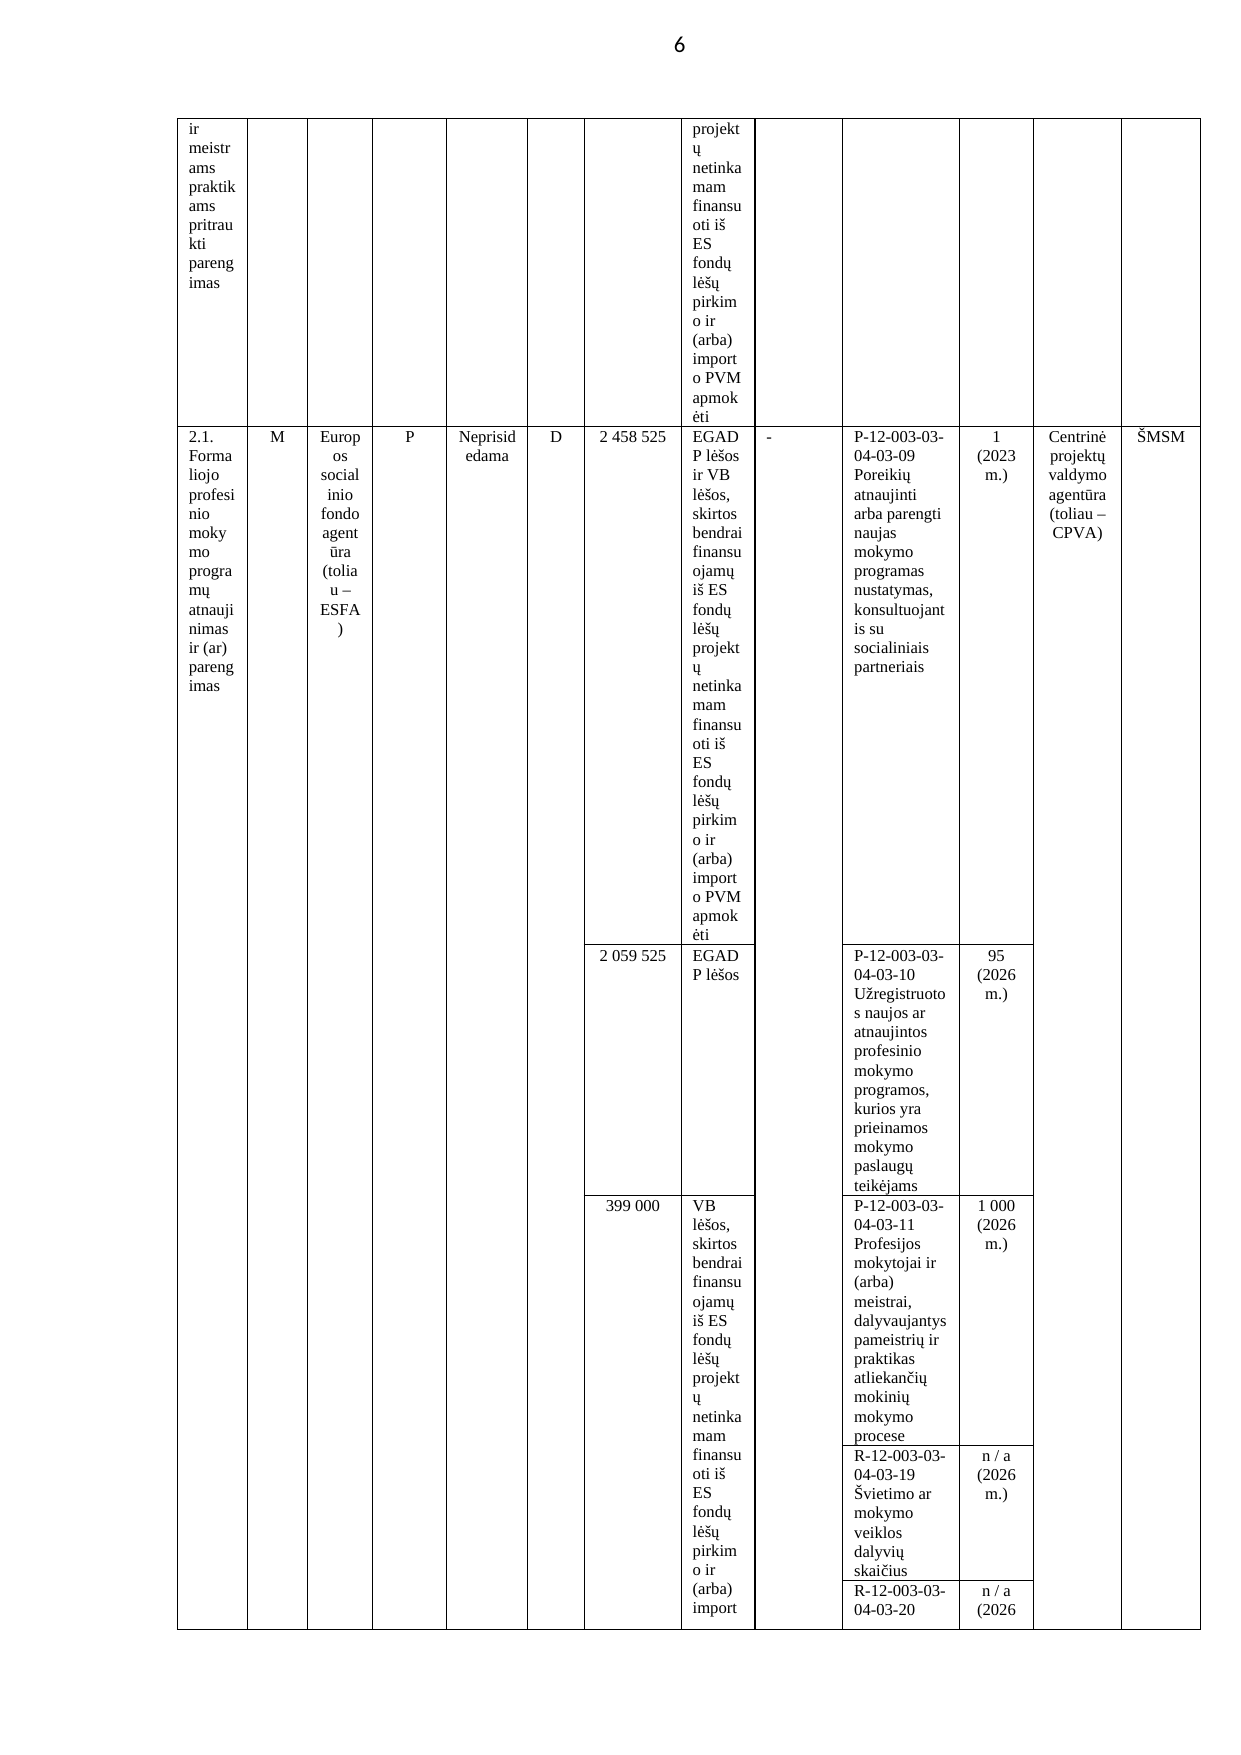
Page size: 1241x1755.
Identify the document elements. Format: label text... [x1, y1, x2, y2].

table_cell R-12-003-03-04-03-20 [843, 1581, 959, 1629]
table_cell ir meistrams praktikams pritraukti parengimas [178, 119, 247, 426]
table_cell EGADP lėšos [682, 945, 754, 1194]
table_cell Europos socialinio fondo agentūra (toliau – ESFA) [308, 427, 372, 1629]
table_cell M [248, 427, 307, 1629]
table_cell 2.1. Formaliojo profesinio mokymo programų atnaujinimas ir (ar) parengimas [178, 427, 247, 1629]
table_cell EGADP lėšos ir VB lėšos, skirtos bendrai finansuojamų iš ES fondų lėšų projektų netinkamam finansuoti iš ES fondų lėšų pirkimo ir (arba) importo PVM apmokėti [682, 427, 754, 944]
table_cell P-12-003-03-04-03-10 Užregistruotos naujos ar atnaujintos profesinio mokymo programos, kurios yra prieinamos mokymo paslaugų teikėjams [843, 945, 959, 1194]
table_cell Centrinė projektų valdymo agentūra (toliau – CPVA) [1034, 427, 1121, 1629]
table_cell - [756, 119, 842, 426]
table_cell 2 458 525 [585, 427, 681, 944]
table_cell [308, 119, 372, 426]
table_cell 1 (2023 m.) [960, 427, 1033, 944]
table_cell [960, 119, 1033, 426]
table_cell VB lėšos, skirtos bendrai finansuojamų iš ES fondų lėšų projektų netinkamam finansuoti iš ES fondų lėšų pirkimo ir (arba) import [682, 1196, 754, 1629]
table_cell ŠMSM [1122, 427, 1200, 1629]
table_cell n / a (2026 m.) [960, 1446, 1033, 1580]
table_cell n / a (2026 [960, 1581, 1033, 1629]
table_cell [1122, 119, 1200, 426]
table_cell [1034, 119, 1121, 426]
table_cell [843, 119, 959, 426]
table_cell - [756, 427, 842, 1629]
table_cell [373, 119, 446, 426]
table_cell P [373, 427, 446, 1629]
table_cell 399 000 [585, 1196, 681, 1629]
table_cell projektų netinkamam finansuoti iš ES fondų lėšų pirkimo ir (arba) importo PVM apmokėti [682, 119, 754, 426]
table_cell 2 059 525 [585, 945, 681, 1194]
table_cell R-12-003-03-04-03-19 Švietimo ar mokymo veiklos dalyvių skaičius [843, 1446, 959, 1580]
table_cell 1 000 (2026 m.) [960, 1196, 1033, 1445]
table_cell 95 (2026 m.) [960, 945, 1033, 1194]
table_cell Neprisidedama [447, 427, 527, 1629]
table_cell [248, 119, 307, 426]
table_cell D [528, 427, 584, 1629]
table_cell [528, 119, 584, 426]
table_cell P-12-003-03-04-03-09 Poreikių atnaujinti arba parengti naujas mokymo programas nustatymas, konsultuojantis su socialiniais partneriais [843, 427, 959, 944]
table_cell P-12-003-03-04-03-11 Profesijos mokytojai ir (arba) meistrai, dalyvaujantys pameistrių ir praktikas atliekančių mokinių mokymo procese [843, 1196, 959, 1445]
table_cell [447, 119, 527, 426]
table_cell [585, 119, 681, 426]
